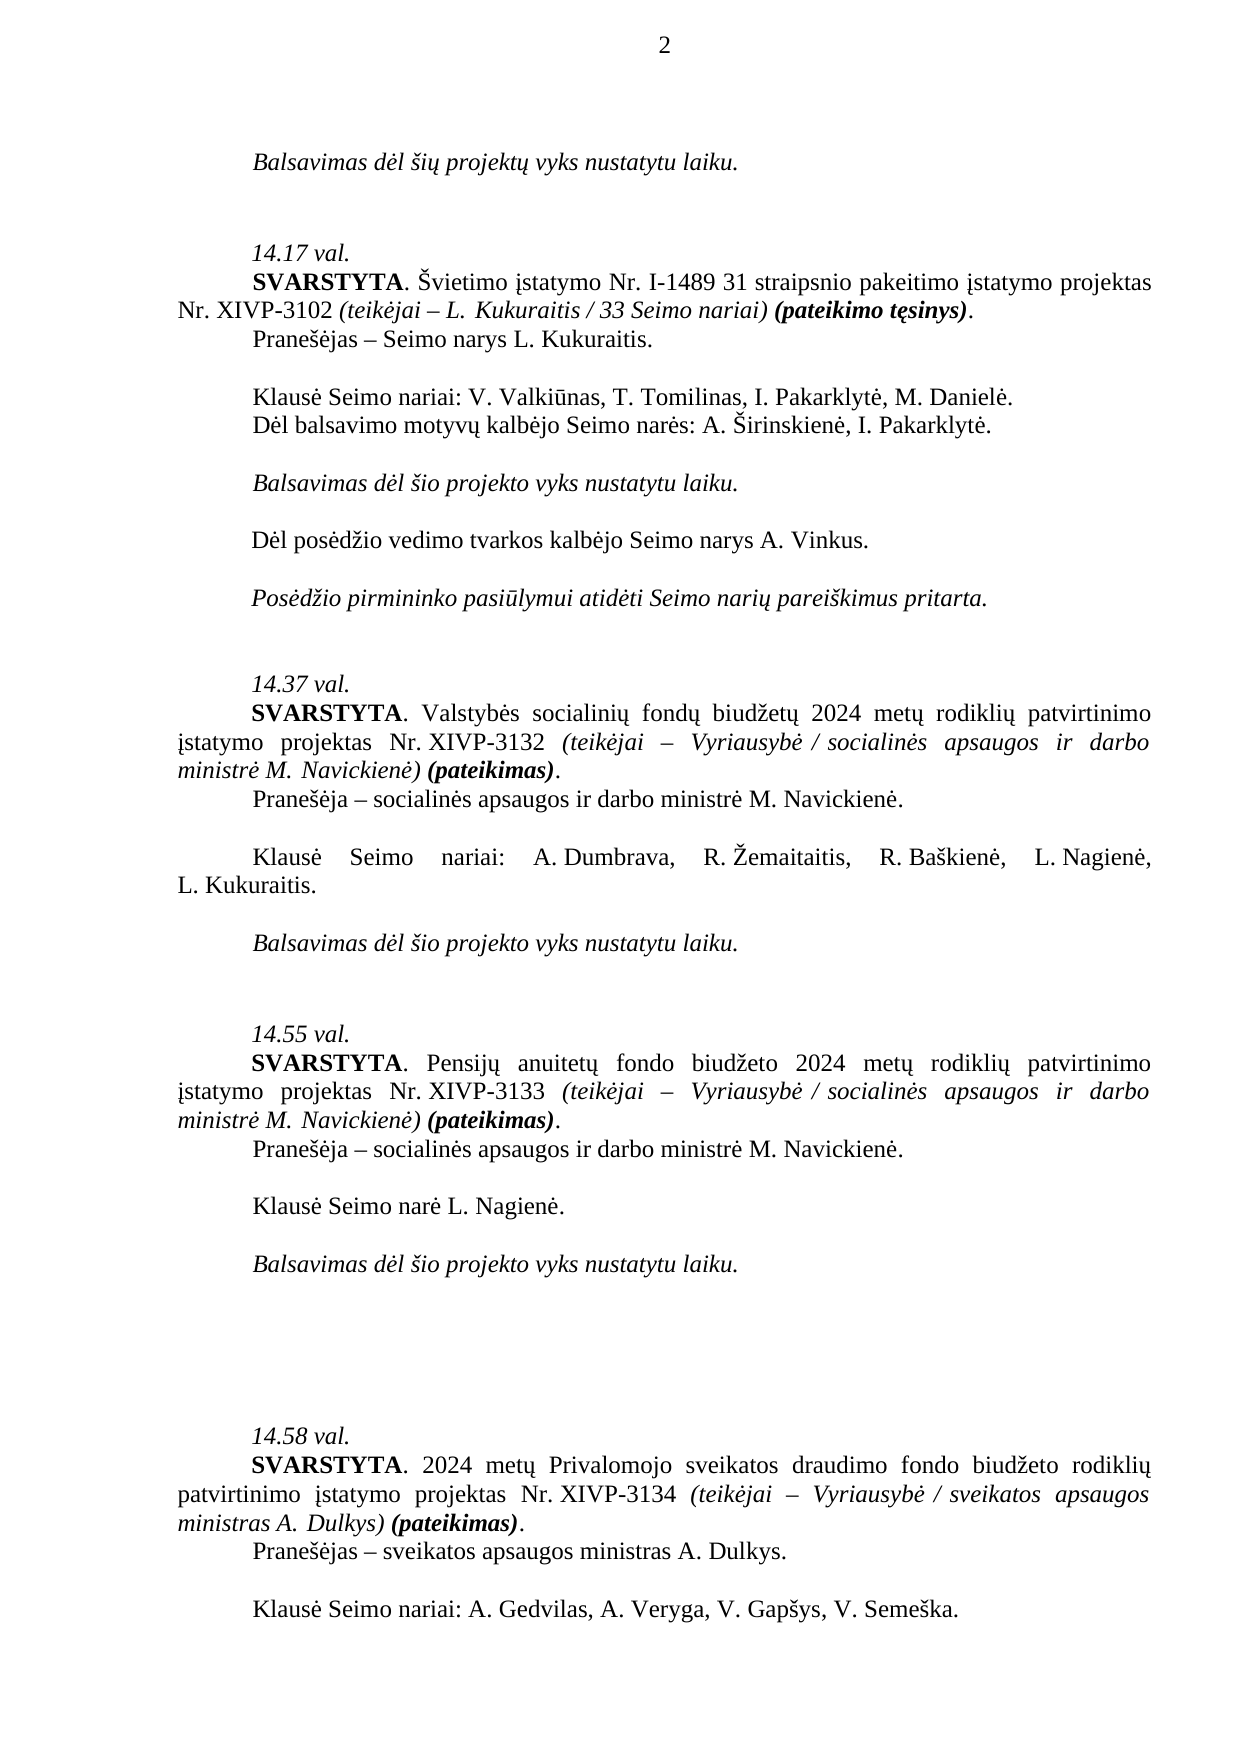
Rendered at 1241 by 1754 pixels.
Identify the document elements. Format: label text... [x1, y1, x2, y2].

text Klausė Seimo narė L. Nagienė. [177, 1191, 1152, 1220]
text Posėdžio pirmininko pasiūlymui atidėti Seimo narių pareiškimus pritarta. [177, 583, 1152, 612]
text Pranešėjas – Seimo narys L. Kukuraitis. [177, 324, 1152, 353]
text Balsavimas dėl šio projekto vyks nustatytu laiku. [177, 468, 1152, 497]
text Pranešėjas – sveikatos apsaugos ministras A. Dulkys. [177, 1536, 1152, 1565]
text 14.55 val. [177, 1019, 1152, 1048]
text Klausė Seimo nariai: A. Gedvilas, A. Veryga, V. Gapšys, V. Semeška. [177, 1594, 1152, 1623]
text Balsavimas dėl šių projektų vyks nustatytu laiku. [177, 147, 1152, 176]
text Dėl balsavimo motyvų kalbėjo Seimo narės: A. Širinskienė, I. Pakarklytė. [177, 410, 1152, 439]
text Klausė Seimo nariai: V. Valkiūnas, T. Tomilinas, I. Pakarklytė, M. Danielė. [177, 382, 1152, 410]
text Balsavimas dėl šio projekto vyks nustatytu laiku. [177, 1249, 1152, 1278]
text Pranešėja – socialinės apsaugos ir darbo ministrė M. Navickienė. [177, 1134, 1152, 1163]
text 14.58 val. [177, 1421, 1152, 1450]
text SVARSTYTA. Valstybės socialinių fondų biudžetų 2024 metų rodiklių patvirtinimo įstatymo projektas Nr. XIVP-3132 (teikėjai – Vyriausybė / socialinės apsaugos ir darbo ministrė M. Navickienė) (pateikimas). [177, 698, 1152, 784]
text Dėl posėdžio vedimo tvarkos kalbėjo Seimo narys A. Vinkus. [177, 525, 1152, 554]
text Balsavimas dėl šio projekto vyks nustatytu laiku. [177, 928, 1152, 957]
text SVARSTYTA. Švietimo įstatymo Nr. I-1489 31 straipsnio pakeitimo įstatymo projektas Nr. XIVP-3102 (teikėjai – L. Kukuraitis / 33 Seimo nariai) (pateikimo tęsinys). [177, 267, 1152, 324]
text 14.37 val. [177, 669, 1152, 698]
text 14.17 val. [177, 238, 1152, 267]
text SVARSTYTA. 2024 metų Privalomojo sveikatos draudimo fondo biudžeto rodiklių patvirtinimo įstatymo projektas Nr. XIVP-3134 (teikėjai – Vyriausybė / sveikatos apsaugos ministras A. Dulkys) (pateikimas). [177, 1450, 1152, 1536]
text SVARSTYTA. Pensijų anuitetų fondo biudžeto 2024 metų rodiklių patvirtinimo įstatymo projektas Nr. XIVP-3133 (teikėjai – Vyriausybė / socialinės apsaugos ir darbo ministrė M. Navickienė) (pateikimas). [177, 1048, 1152, 1134]
text Pranešėja – socialinės apsaugos ir darbo ministrė M. Navickienė. [177, 784, 1152, 813]
text Klausė Seimo nariai: A. Dumbrava, R. Žemaitaitis, R. Baškienė, L. Nagienė, L. Kukuraitis. [177, 842, 1152, 899]
